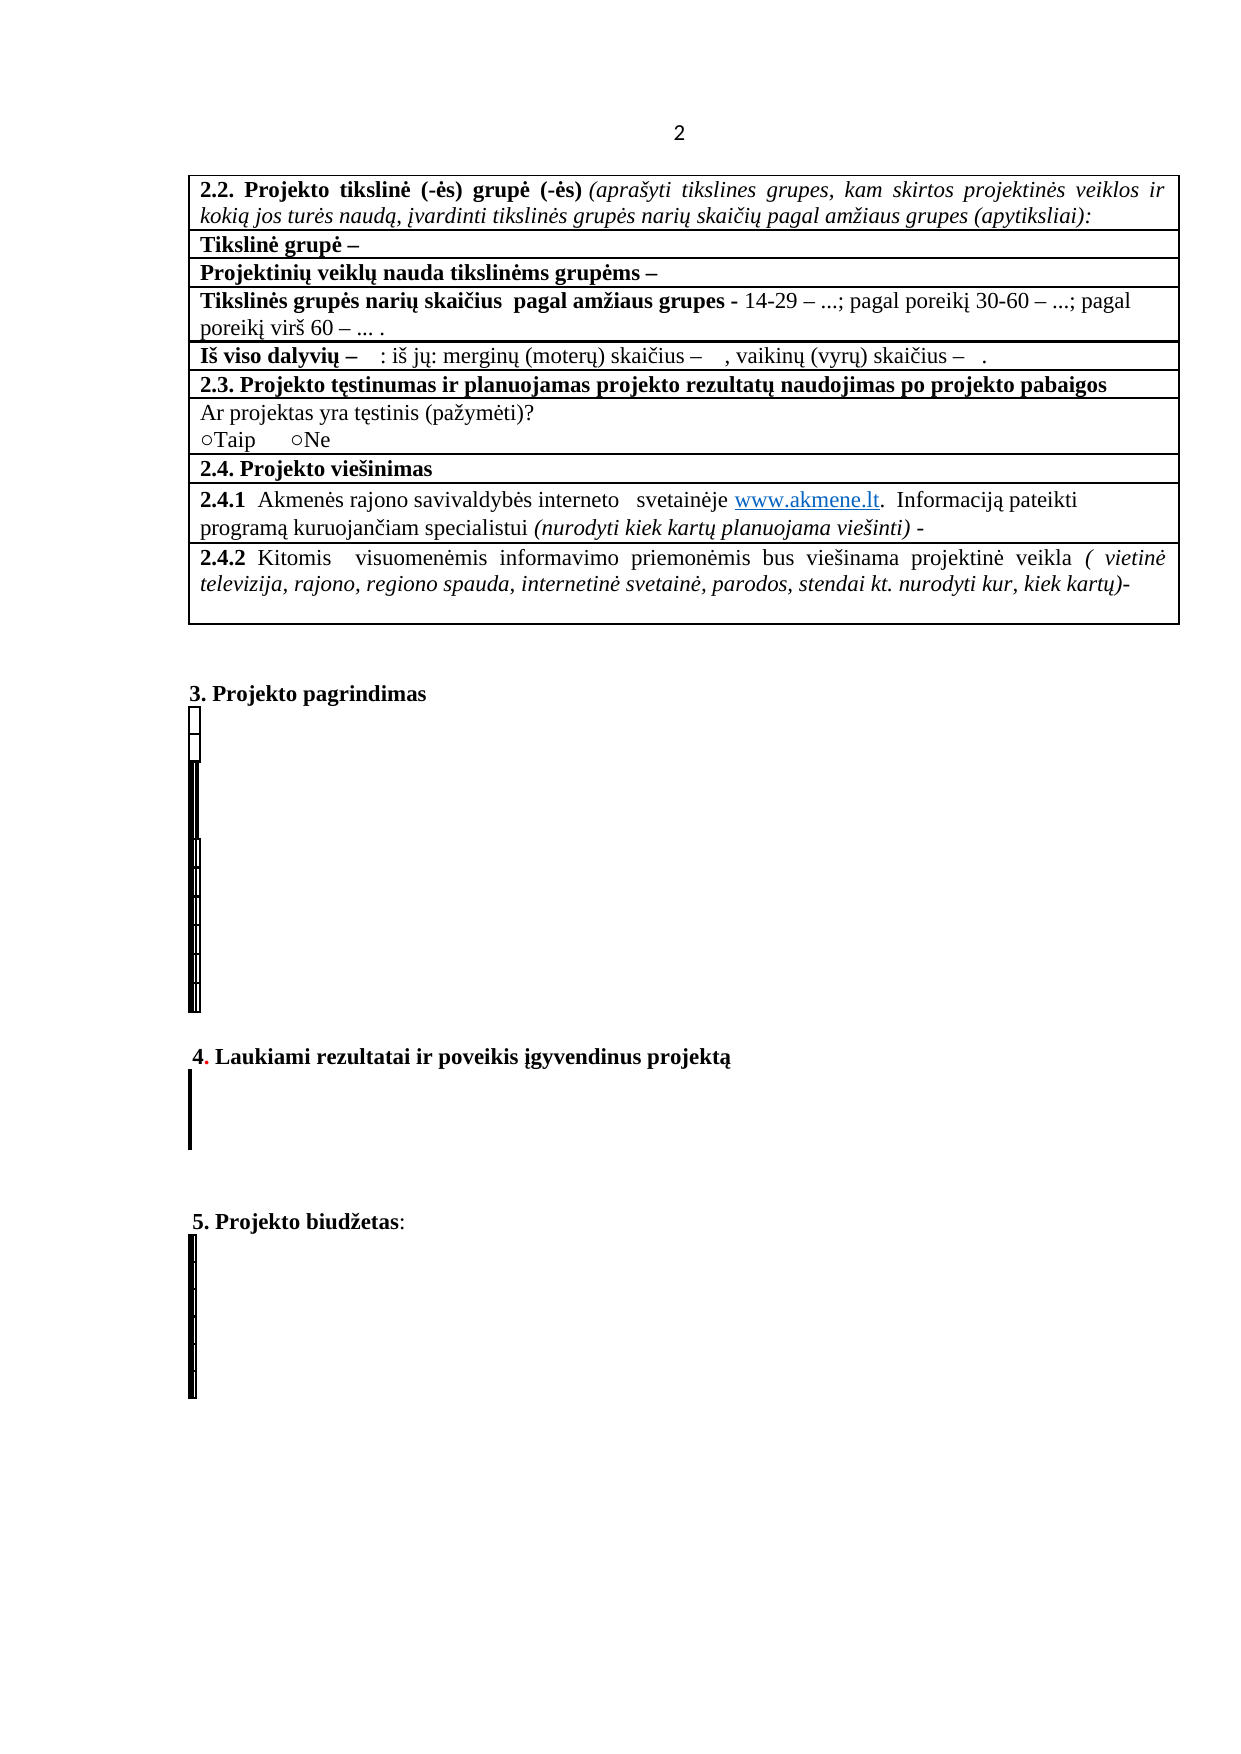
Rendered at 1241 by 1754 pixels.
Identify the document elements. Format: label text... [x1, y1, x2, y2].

text 5. Projekto biudžetas: [192, 1207, 1181, 1234]
table_cell Tikslinės grupės narių skaičius pagal amžiaus grupes - 14-29 – ...; pagal poreikį 30-60 – ...; pagal poreikį virš 60 – ... . [190, 288, 1178, 340]
table_cell 2.4. Projekto viešinimas [190, 455, 1178, 482]
table_cell Tikslinė grupė – [190, 231, 1178, 257]
table_cell [802, 625, 1179, 651]
table_cell [309, 625, 415, 651]
text 4. Laukiami rezultatai ir poveikis įgyvendinus projektą [192, 1042, 1181, 1069]
table_cell Ar projektas yra tęstinis (pažymėti)? ○Taip ○Ne [190, 399, 1178, 453]
table_cell Projektinių veiklų nauda tikslinėms grupėms – [190, 259, 1178, 286]
table_cell 2.4.1 Akmenės rajono savivaldybės interneto svetainėje www.akmene.lt. Informaciją pateikti programą kuruojančiam specialistui (nurodyti kiek kartų planuojama viešinti) - [190, 484, 1178, 542]
table_cell [415, 625, 802, 651]
table_cell 2.4.2 Kitomis visuomenėmis informavimo priemonėmis bus viešinama projektinė veikla ( vietinė televizija, rajono, regiono spauda, internetinė svetainė, parodos, stendai kt. nurodyti kur, kiek kartų)- [190, 544, 1178, 623]
table_cell Iš viso dalyvių – : iš jų: merginų (moterų) skaičius – , vaikinų (vyrų) skaičius – . [190, 343, 1178, 369]
table_cell 2.3. Projekto tęstinumas ir planuojamas projekto rezultatų naudojimas po projekto pabaigos [190, 371, 1178, 397]
table_cell [189, 625, 309, 651]
text 3. Projekto pagrindimas [177, 680, 1181, 706]
table_cell 2.2. Projekto tikslinė (-ės) grupė (-ės) (aprašyti tikslines grupes, kam skirtos projektinės veiklos ir kokią jos turės naudą, įvardinti tikslinės grupės narių skaičių pagal amžiaus grupes (apytiksliai): [190, 176, 1178, 229]
